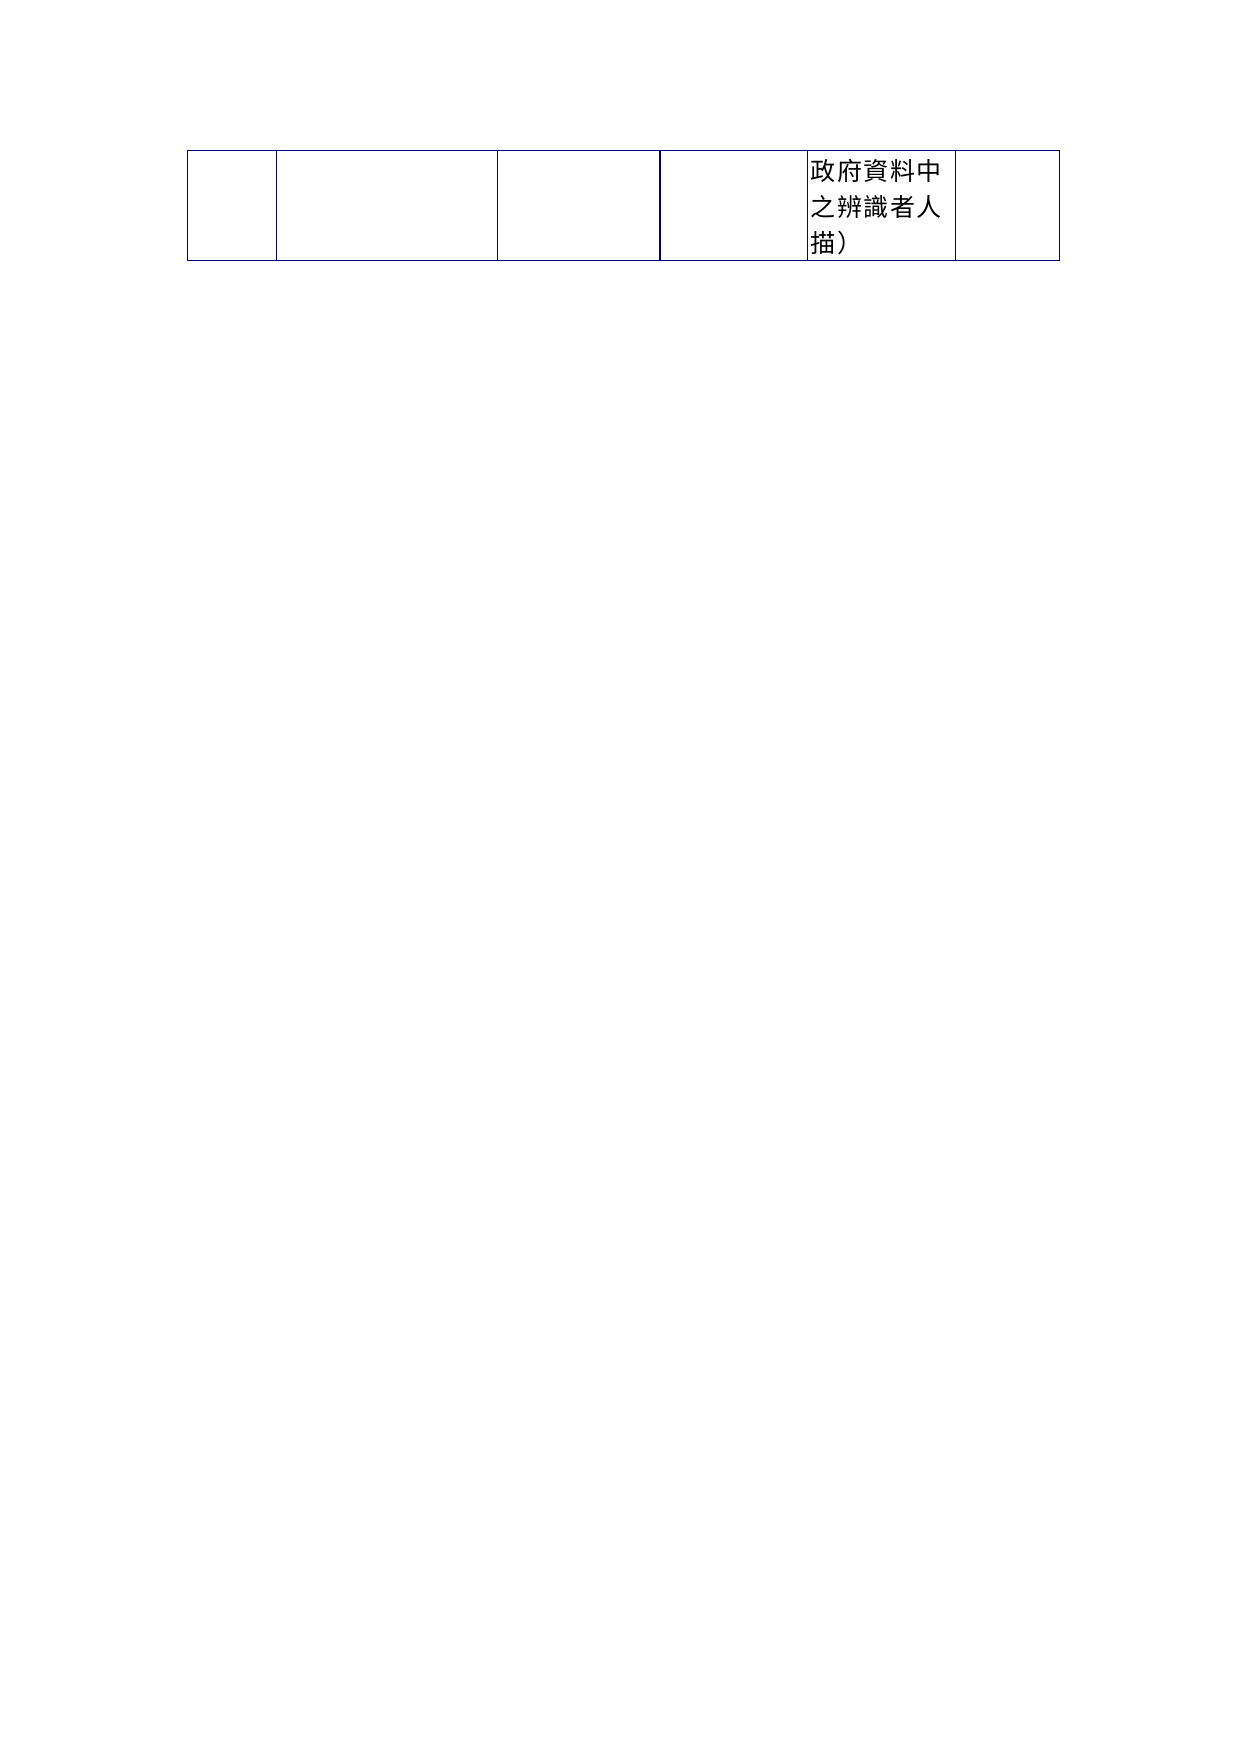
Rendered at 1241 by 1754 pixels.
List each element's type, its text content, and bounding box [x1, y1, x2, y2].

table_cell [661, 151, 807, 260]
table_cell [498, 151, 659, 260]
table_cell [277, 151, 497, 260]
table_cell [956, 151, 1059, 260]
table_cell 政府資料中之辨識者人描） [808, 151, 955, 260]
table_cell [188, 151, 276, 260]
